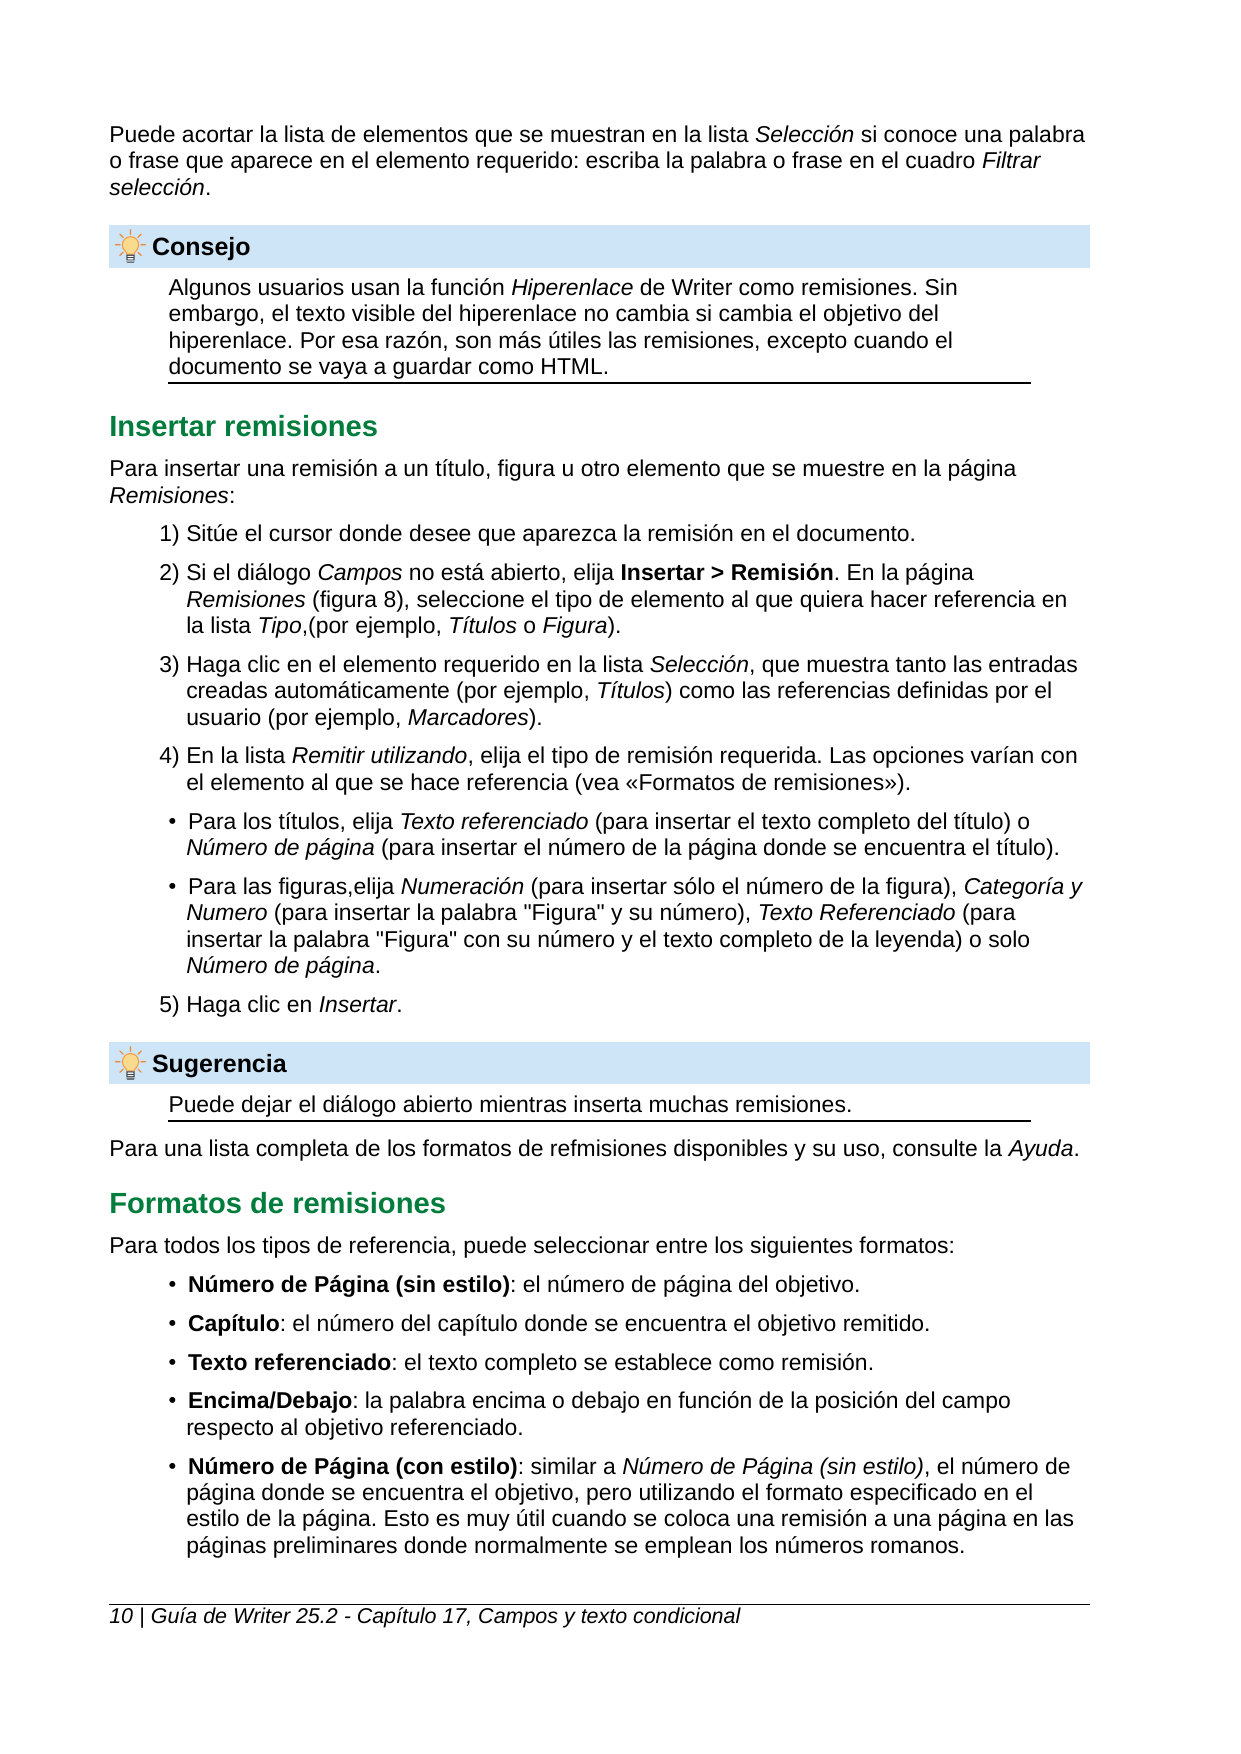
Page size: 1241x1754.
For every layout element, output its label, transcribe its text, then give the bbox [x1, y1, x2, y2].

list Haga clic en el elemento requerido en la lista Selección, que muestra tanto las entradas creadas automáticamente (por ejemplo, Títulos) como las referencias definidas por el usuario (por ejemplo, Marcadores). [186, 651, 1090, 730]
list Para todos los tipos de referencia, puede seleccionar entre los siguientes formatos: [109, 1232, 1090, 1258]
list Encima/Debajo: la palabra encima o debajo en función de la posición del campo respecto al objetivo referenciado. [168, 1387, 1090, 1440]
text Para una lista completa de los formatos de refmisiones disponibles y su uso, consulte la Ayuda. [109, 1135, 1090, 1161]
list Haga clic en Insertar. [186, 991, 1090, 1017]
list Número de Página (con estilo): similar a Número de Página (sin estilo), el número de página donde se encuentra el objetivo, pero utilizando el formato especificado en el estilo de la página. Esto es muy útil cuando se coloca una remisión a una página en las páginas preliminares donde normalmente se emplean los números romanos. [168, 1453, 1090, 1558]
text Algunos usuarios usan la función Hiperenlace de Writer como remisiones. Sin embargo, el texto visible del hiperenlace no cambia si cambia el objetivo del hiperenlace. Por esa razón, son más útiles las remisiones, excepto cuando el documento se vaya a guardar como HTML. [168, 274, 1031, 382]
list Número de Página (sin estilo): el número de página del objetivo. [168, 1271, 1090, 1297]
list Si el diálogo Campos no está abierto, elija Insertar > Remisión. En la página Remisiones (figura 8), seleccione el tipo de elemento al que quiera hacer referencia en la lista Tipo,(por ejemplo, Títulos o Figura). [186, 559, 1090, 638]
text Puede acortar la lista de elementos que se muestran en la lista Selección si conoce una palabra o frase que aparece en el elemento requerido: escriba la palabra o frase en el cuadro Filtrar selección. [109, 121, 1090, 200]
list Para insertar una remisión a un título, figura u otro elemento que se muestre en la página Remisiones: [109, 455, 1090, 508]
list Sitúe el cursor donde desee que aparezca la remisión en el documento. [186, 520, 1090, 547]
list Capítulo: el número del capítulo donde se encuentra el objetivo remitido. [168, 1310, 1090, 1336]
list Para las figuras,elija Numeración (para insertar sólo el número de la figura), Categoría y Numero (para insertar la palabra "Figura" y su número), Texto Referenciado (para insertar la palabra "Figura" con su número y el texto completo de la leyenda) o solo Número de página. [168, 873, 1090, 978]
subtitle Sugerencia [151, 1042, 1090, 1084]
subtitle Formatos de remisiones [109, 1186, 1090, 1219]
subtitle Insertar remisiones [109, 409, 1090, 443]
list Para los títulos, elija Texto referenciado (para insertar el texto completo del título) o Número de página (para insertar el número de la página donde se encuentra el título). [168, 808, 1090, 860]
text Puede dejar el diálogo abierto mientras inserta muchas remisiones. [168, 1091, 1031, 1120]
list Texto referenciado: el texto completo se establece como remisión. [168, 1348, 1090, 1375]
subtitle Consejo [109, 225, 1090, 268]
list En la lista Remitir utilizando, elija el tipo de remisión requerida. Las opciones varían con el elemento al que se hace referencia (vea «Formatos de remisiones»). [186, 742, 1090, 795]
